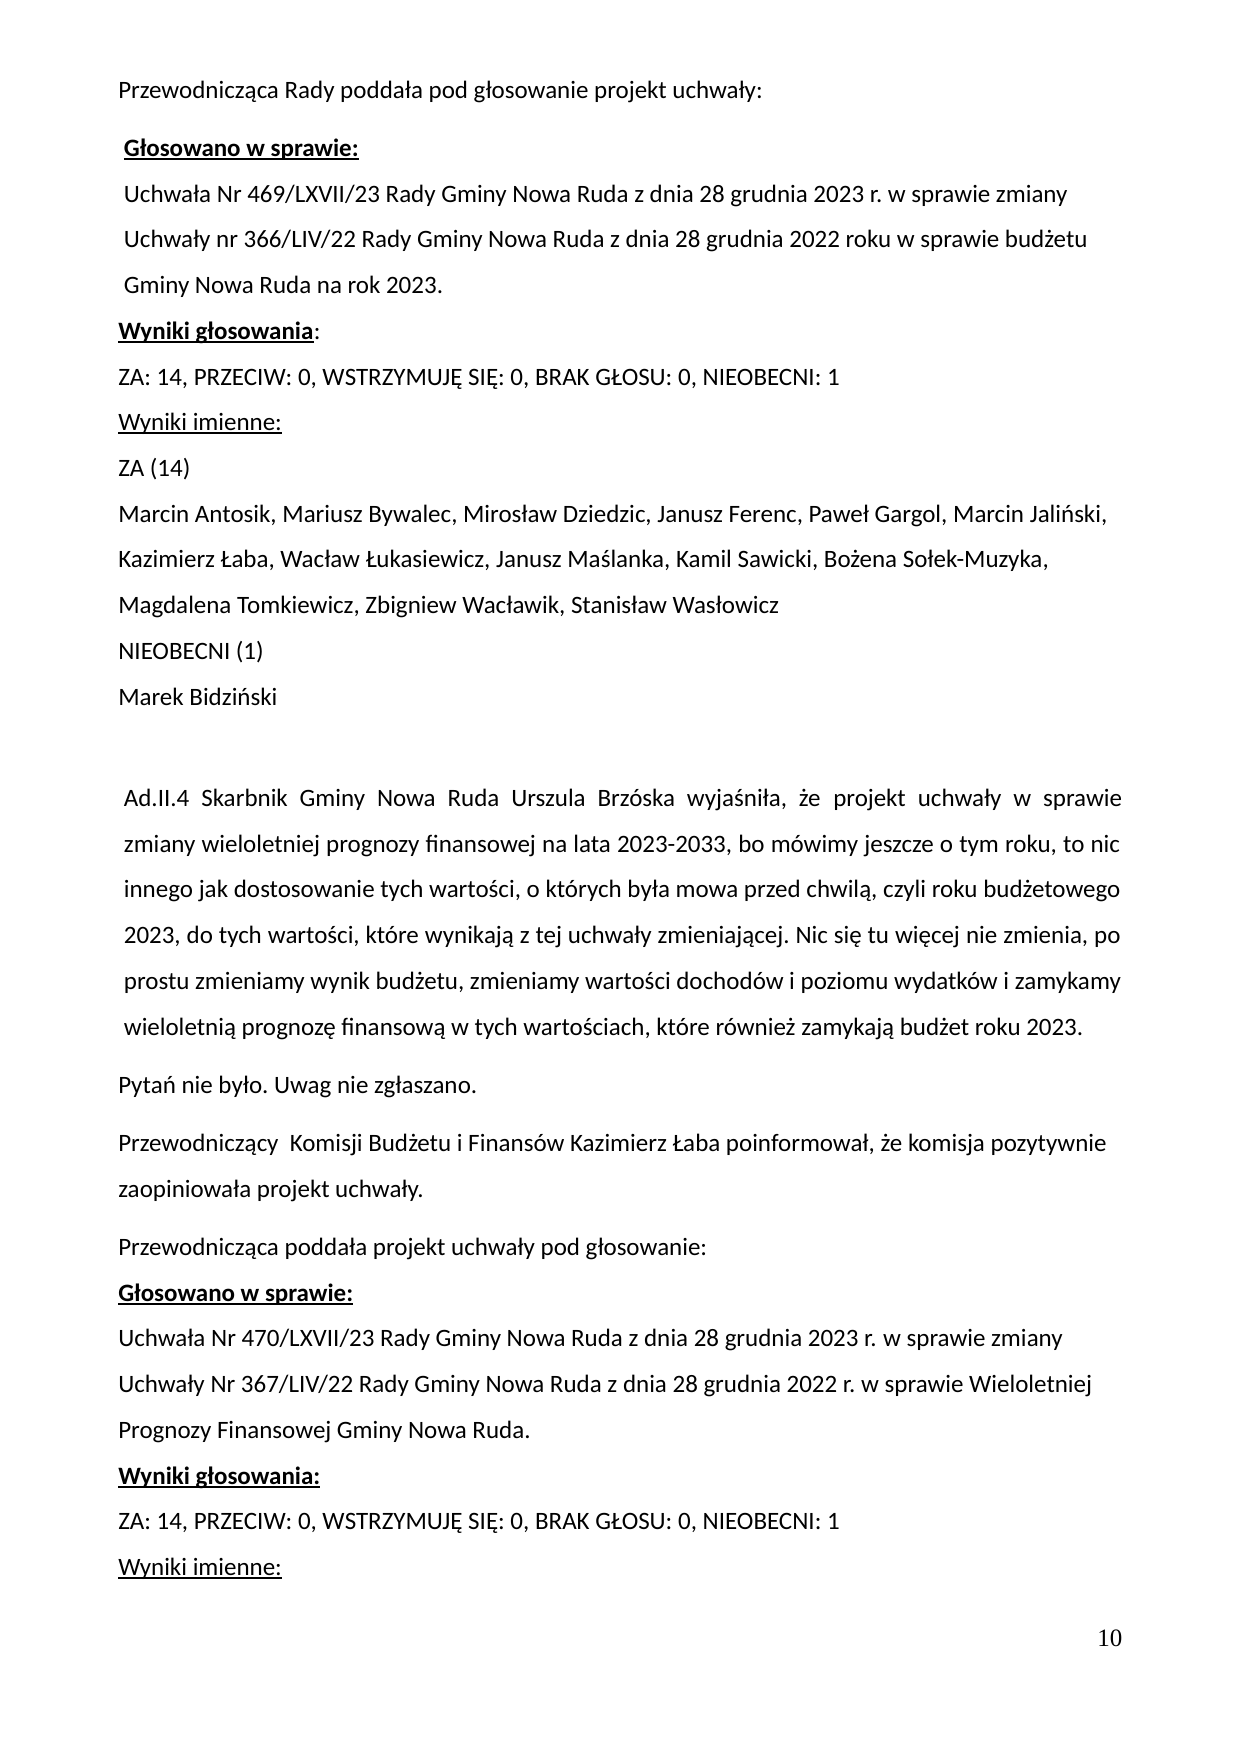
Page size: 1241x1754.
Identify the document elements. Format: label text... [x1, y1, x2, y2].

text Wyniki głosowania: ZA: 14, PRZECIW: 0, WSTRZYMUJĘ SIĘ: 0, BRAK GŁOSU: 0, NIEOBECNI: 1 Wyniki imienne: ZA (14) Marcin Antosik, Mariusz Bywalec, Mirosław Dziedzic, Janusz Ferenc, Paweł Gargol, Marcin Jaliński, Kazimierz Łaba, Wacław Łukasiewicz, Janusz Maślanka, Kamil Sawicki, Bożena Sołek-Muzyka, Magdalena Tomkiewicz, Zbigniew Wacławik, Stanisław Wasłowicz [118, 315, 1122, 620]
text Wyniki głosowania: ZA: 14, PRZECIW: 0, WSTRZYMUJĘ SIĘ: 0, BRAK GŁOSU: 0, NIEOBECNI: 1 Wyniki imienne: [118, 1460, 1122, 1582]
text Głosowano w sprawie: Uchwała Nr 470/LXVII/23 Rady Gminy Nowa Ruda z dnia 28 grudnia 2023 r. w sprawie zmiany Uchwały Nr 367/LIV/22 Rady Gminy Nowa Ruda z dnia 28 grudnia 2022 r. w sprawie Wieloletniej Prognozy Finansowej Gminy Nowa Ruda. [118, 1277, 1122, 1444]
text Przewodnicząca poddała projekt uchwały pod głosowanie: [118, 1231, 1122, 1262]
text Przewodniczący Komisji Budżetu i Finansów Kazimierz Łaba poinformował, że komisja pozytywnie zaopiniowała projekt uchwały. [118, 1127, 1122, 1203]
text Pytań nie było. Uwag nie zgłaszano. [118, 1069, 1122, 1099]
list Ad.II.4 Skarbnik Gminy Nowa Ruda Urszula Brzóska wyjaśniła, że projekt uchwały w sprawie zmiany wieloletniej prognozy finansowej na lata 2023-2033, bo mówimy jeszcze o tym roku, to nic innego jak dostosowanie tych wartości, o których była mowa przed chwilą, czyli roku budżetowego 2023, do tych wartości, które wynikają z tej uchwały zmieniającej. Nic się tu więcej nie zmienia, po prostu zmieniamy wynik budżetu, zmieniamy wartości dochodów i poziomu wydatków i zamykamy wieloletnią prognozę finansową w tych wartościach, które również zamykają budżet roku 2023. [124, 782, 1122, 1041]
text Przewodnicząca Rady poddała pod głosowanie projekt uchwały: [118, 74, 1122, 104]
text NIEOBECNI (1) Marek Bidziński [118, 635, 1122, 711]
list Głosowano w sprawie: Uchwała Nr 469/LXVII/23 Rady Gminy Nowa Ruda z dnia 28 grudnia 2023 r. w sprawie zmiany Uchwały nr 366/LIV/22 Rady Gminy Nowa Ruda z dnia 28 grudnia 2022 roku w sprawie budżetu Gminy Nowa Ruda na rok 2023. [124, 132, 1122, 300]
